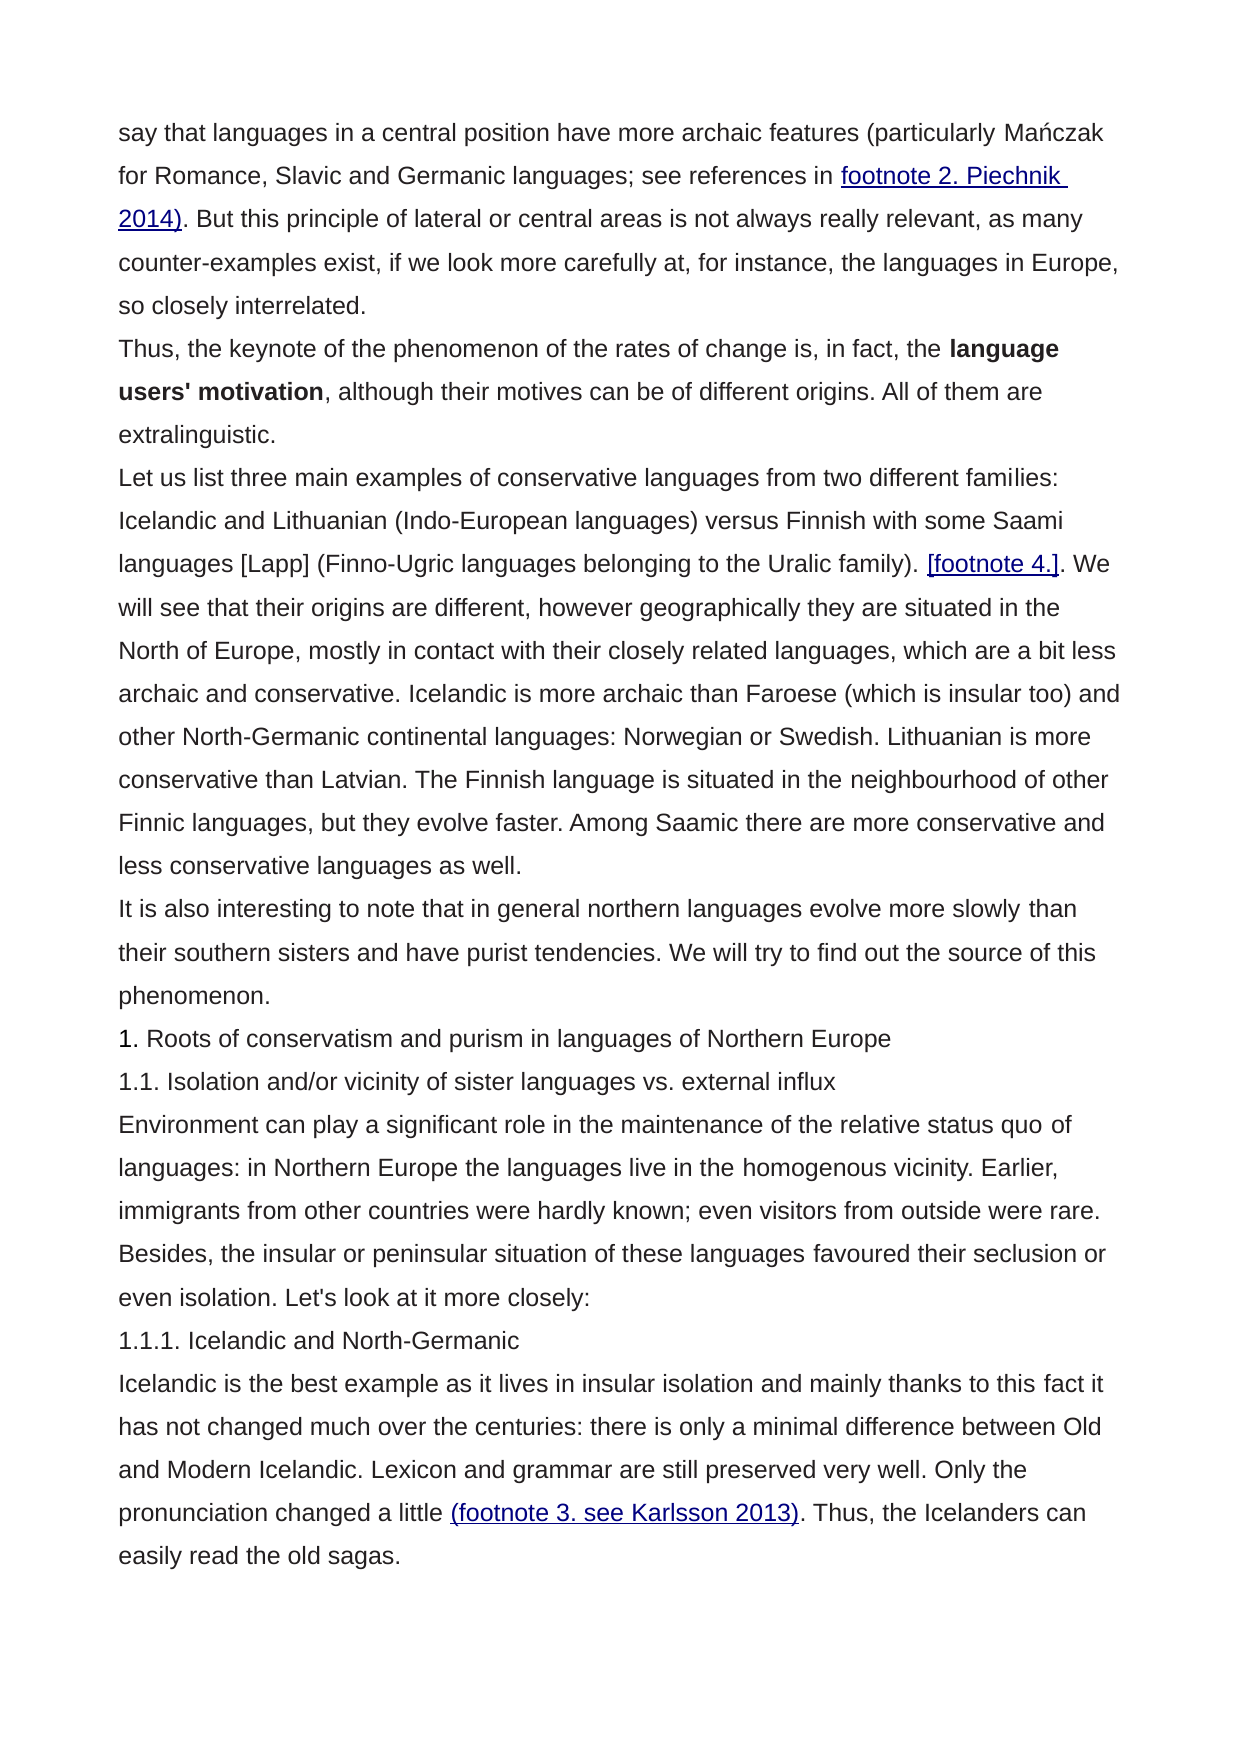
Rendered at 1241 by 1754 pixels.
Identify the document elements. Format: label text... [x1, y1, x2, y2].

text Icelandic is the best example as it lives in insular isolation and mainly thanks to this fact it has not changed much over the centuries: there is only a minimal difference between Old and Modern Icelandic. Lexicon and grammar are still preserved very well. Only the pronunciation changed a little (footnote 3. see Karlsson 2013). Thus, the Icelanders can easily read the old sagas. [118, 1369, 1122, 1570]
text say that languages in a central position have more archaic features (particularly Mańczak for Romance, Slavic and Germanic languages; see references in footnote 2. Piechnik 2014). But this principle of lateral or central areas is not always really relevant, as many counter-examples exist, if we look more carefully at, for instance, the languages in Europe, so closely interrelated. [118, 118, 1122, 319]
subtitle 1. Roots of conservatism and purism in languages of Northern Europe [118, 1024, 1122, 1052]
text Thus, the keynote of the phenomenon of the rates of change is, in fact, the language users' motivation, although their motives can be of different origins. All of them are extralinguistic. [118, 334, 1122, 449]
text Environment can play a significant role in the maintenance of the relative status quo of languages: in Northern Europe the languages live in the homogenous vicinity. Earlier, immigrants from other countries were hardly known; even visitors from outside were rare. Besides, the insular or peninsular situation of these languages favoured their seclusion or even isolation. Let's look at it more closely: [118, 1110, 1122, 1311]
text It is also interesting to note that in general northern languages evolve more slowly than their southern sisters and have purist tendencies. We will try to find out the source of this phenomenon. [118, 894, 1122, 1009]
text Let us list three main examples of conservative languages from two different families: Icelandic and Lithuanian (Indo-European languages) versus Finnish with some Saami languages [Lapp] (Finno-Ugric languages belonging to the Uralic family). [footnote 4.]. We will see that their origins are different, however geographically they are situated in the North of Europe, mostly in contact with their closely related languages, which are a bit less archaic and conservative. Icelandic is more archaic than Faroese (which is insular too) and other North-Germanic continental languages: Norwegian or Swedish. Lithuanian is more conservative than Latvian. The Finnish language is situated in the neighbourhood of other Finnic languages, but they evolve faster. Among Saamic there are more conservative and less conservative languages as well. [118, 463, 1122, 880]
subtitle 1.1.1. Icelandic and North-Germanic [118, 1326, 1122, 1354]
subtitle 1.1. Isolation and/or vicinity of sister languages vs. external influx [118, 1067, 1122, 1096]
